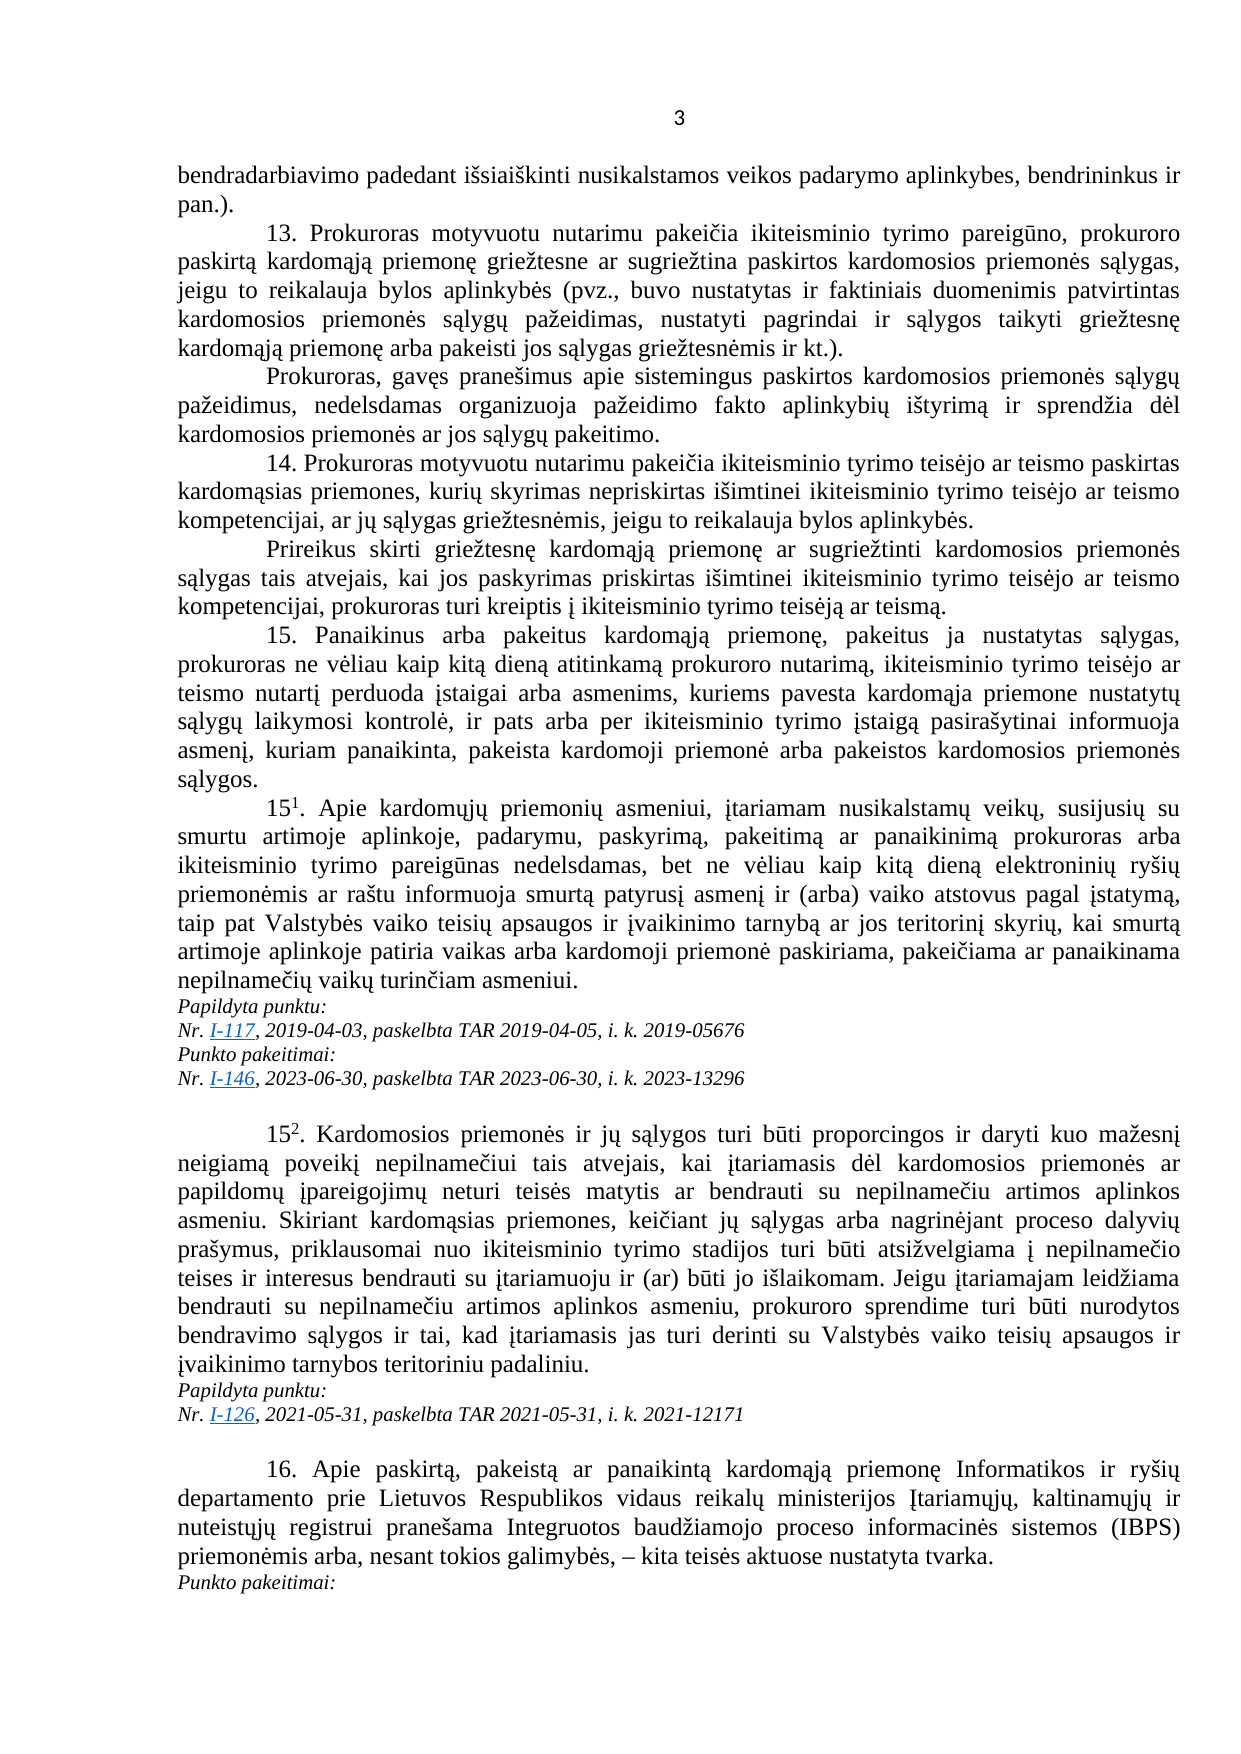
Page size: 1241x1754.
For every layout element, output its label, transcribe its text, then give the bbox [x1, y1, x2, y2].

text 15. Panaikinus arba pakeitus kardomąją priemonę, pakeitus ja nustatytas sąlygas, prokuroras ne vėliau kaip kitą dieną atitinkamą prokuroro nutarimą, ikiteisminio tyrimo teisėjo ar teismo nutartį perduoda įstaigai arba asmenims, kuriems pavesta kardomąja priemone nustatytų sąlygų laikymosi kontrolė, ir pats arba per ikiteisminio tyrimo įstaigą pasirašytinai informuoja asmenį, kuriam panaikinta, pakeista kardomoji priemonė arba pakeistos kardomosios priemonės sąlygos. [177, 620, 1181, 793]
text Prireikus skirti griežtesnę kardomąją priemonę ar sugriežtinti kardomosios priemonės sąlygas tais atvejais, kai jos paskyrimas priskirtas išimtinei ikiteisminio tyrimo teisėjo ar teismo kompetencijai, prokuroras turi kreiptis į ikiteisminio tyrimo teisėją ar teismą. [177, 534, 1181, 620]
text Punkto pakeitimai: [177, 1569, 1181, 1594]
text Nr. I-117, 2019-04-03, paskelbta TAR 2019-04-05, i. k. 2019-05676 [177, 1018, 1181, 1042]
text 152. Kardomosios priemonės ir jų sąlygos turi būti proporcingos ir daryti kuo mažesnį neigiamą poveikį nepilnamečiui tais atvejais, kai įtariamasis dėl kardomosios priemonės ar papildomų įpareigojimų neturi teisės matytis ar bendrauti su nepilnamečiu artimos aplinkos asmeniu. Skiriant kardomąsias priemones, keičiant jų sąlygas arba nagrinėjant proceso dalyvių prašymus, priklausomai nuo ikiteisminio tyrimo stadijos turi būti atsižvelgiama į nepilnamečio teises ir interesus bendrauti su įtariamuoju ir (ar) būti jo išlaikomam. Jeigu įtariamajam leidžiama bendrauti su nepilnamečiu artimos aplinkos asmeniu, prokuroro sprendime turi būti nurodytos bendravimo sąlygos ir tai, kad įtariamasis jas turi derinti su Valstybės vaiko teisių apsaugos ir įvaikinimo tarnybos teritoriniu padaliniu. [177, 1119, 1181, 1378]
text Punkto pakeitimai: [177, 1042, 1181, 1066]
text Nr. I-126, 2021-05-31, paskelbta TAR 2021-05-31, i. k. 2021-12171 [177, 1402, 1181, 1426]
text 13. Prokuroras motyvuotu nutarimu pakeičia ikiteisminio tyrimo pareigūno, prokuroro paskirtą kardomąją priemonę griežtesne ar sugriežtina paskirtos kardomosios priemonės sąlygas, jeigu to reikalauja bylos aplinkybės (pvz., buvo nustatytas ir faktiniais duomenimis patvirtintas kardomosios priemonės sąlygų pažeidimas, nustatyti pagrindai ir sąlygos taikyti griežtesnę kardomąją priemonę arba pakeisti jos sąlygas griežtesnėmis ir kt.). [177, 218, 1181, 361]
text Prokuroras, gavęs pranešimus apie sistemingus paskirtos kardomosios priemonės sąlygų pažeidimus, nedelsdamas organizuoja pažeidimo fakto aplinkybių ištyrimą ir sprendžia dėl kardomosios priemonės ar jos sąlygų pakeitimo. [177, 361, 1181, 448]
text 14. Prokuroras motyvuotu nutarimu pakeičia ikiteisminio tyrimo teisėjo ar teismo paskirtas kardomąsias priemones, kurių skyrimas nepriskirtas išimtinei ikiteisminio tyrimo teisėjo ar teismo kompetencijai, ar jų sąlygas griežtesnėmis, jeigu to reikalauja bylos aplinkybės. [177, 448, 1181, 534]
text bendradarbiavimo padedant išsiaiškinti nusikalstamos veikos padarymo aplinkybes, bendrininkus ir pan.). [177, 160, 1181, 218]
text 151. Apie kardomųjų priemonių asmeniui, įtariamam nusikalstamų veikų, susijusių su smurtu artimoje aplinkoje, padarymu, paskyrimą, pakeitimą ar panaikinimą prokuroras arba ikiteisminio tyrimo pareigūnas nedelsdamas, bet ne vėliau kaip kitą dieną elektroninių ryšių priemonėmis ar raštu informuoja smurtą patyrusį asmenį ir (arba) vaiko atstovus pagal įstatymą, taip pat Valstybės vaiko teisių apsaugos ir įvaikinimo tarnybą ar jos teritorinį skyrių, kai smurtą artimoje aplinkoje patiria vaikas arba kardomoji priemonė paskiriama, pakeičiama ar panaikinama nepilnamečių vaikų turinčiam asmeniui. [177, 793, 1181, 994]
text Papildyta punktu: [177, 994, 1181, 1018]
text Papildyta punktu: [177, 1378, 1181, 1402]
text 16. Apie paskirtą, pakeistą ar panaikintą kardomąją priemonę Informatikos ir ryšių departamento prie Lietuvos Respublikos vidaus reikalų ministerijos Įtariamųjų, kaltinamųjų ir nuteistųjų registrui pranešama Integruotos baudžiamojo proceso informacinės sistemos (IBPS) priemonėmis arba, nesant tokios galimybės, – kita teisės aktuose nustatyta tvarka. [177, 1454, 1181, 1569]
text Nr. I-146, 2023-06-30, paskelbta TAR 2023-06-30, i. k. 2023-13296 [177, 1066, 1181, 1090]
